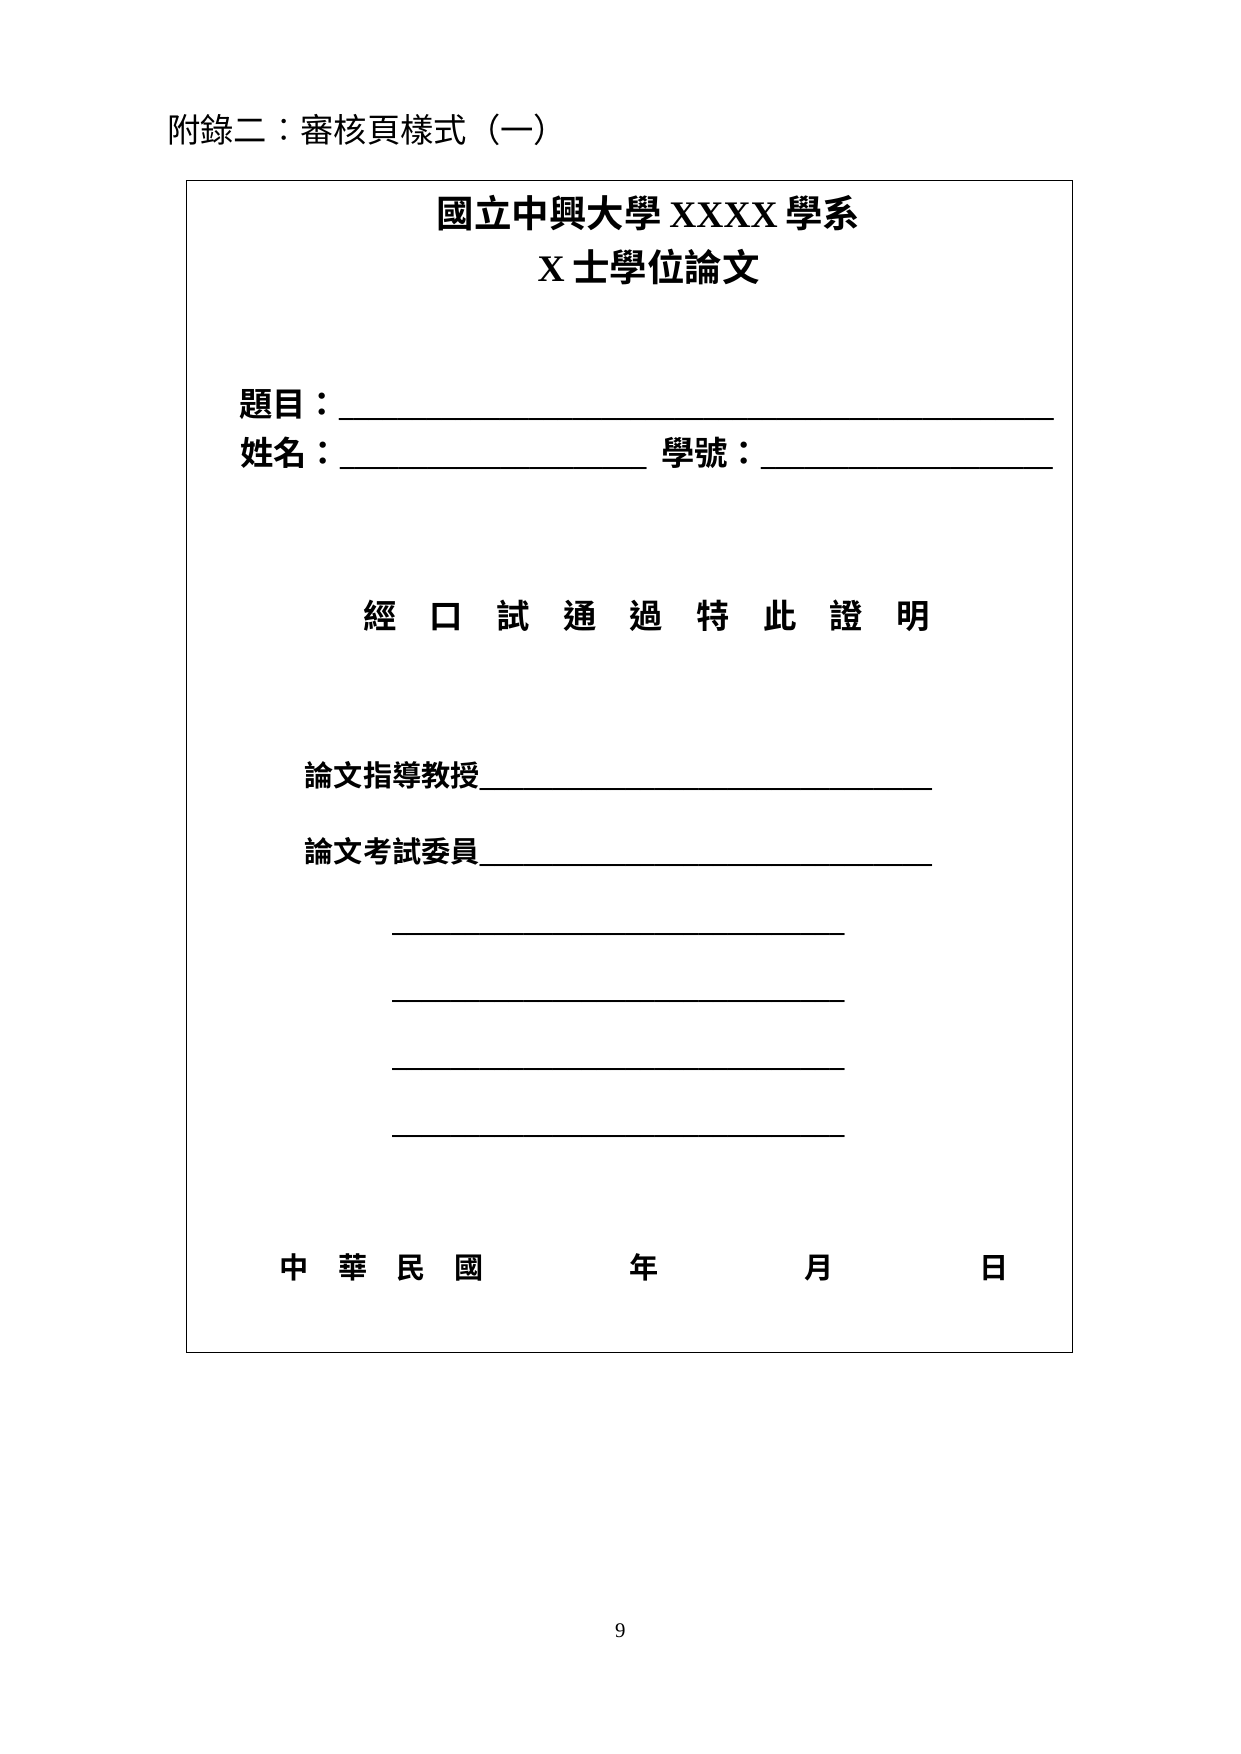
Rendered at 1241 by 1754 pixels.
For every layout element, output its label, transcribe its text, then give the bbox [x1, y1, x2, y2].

text 論文考試委員_______________________________ [187, 826, 1072, 871]
text _______________________________ [187, 901, 1072, 938]
text 經 口 試 通 過 特 此 證 明 [187, 587, 1072, 638]
text 中 華 民 國 年 月 日 [187, 1242, 1072, 1352]
text 國立中興大學XXXX學系 [187, 181, 1072, 234]
text X士學位論文 [187, 234, 1072, 292]
text _______________________________ [187, 968, 1072, 1005]
text _______________________________ [187, 1103, 1072, 1139]
text _______________________________ [187, 1036, 1072, 1072]
text 姓名：_____________________ 學號：____________________ [187, 423, 1072, 475]
text 題目：_________________________________________________ [187, 375, 1072, 423]
text 論文指導教授_______________________________ [187, 750, 1072, 795]
text 附錄二︰審核頁樣式（一） [167, 103, 1073, 152]
